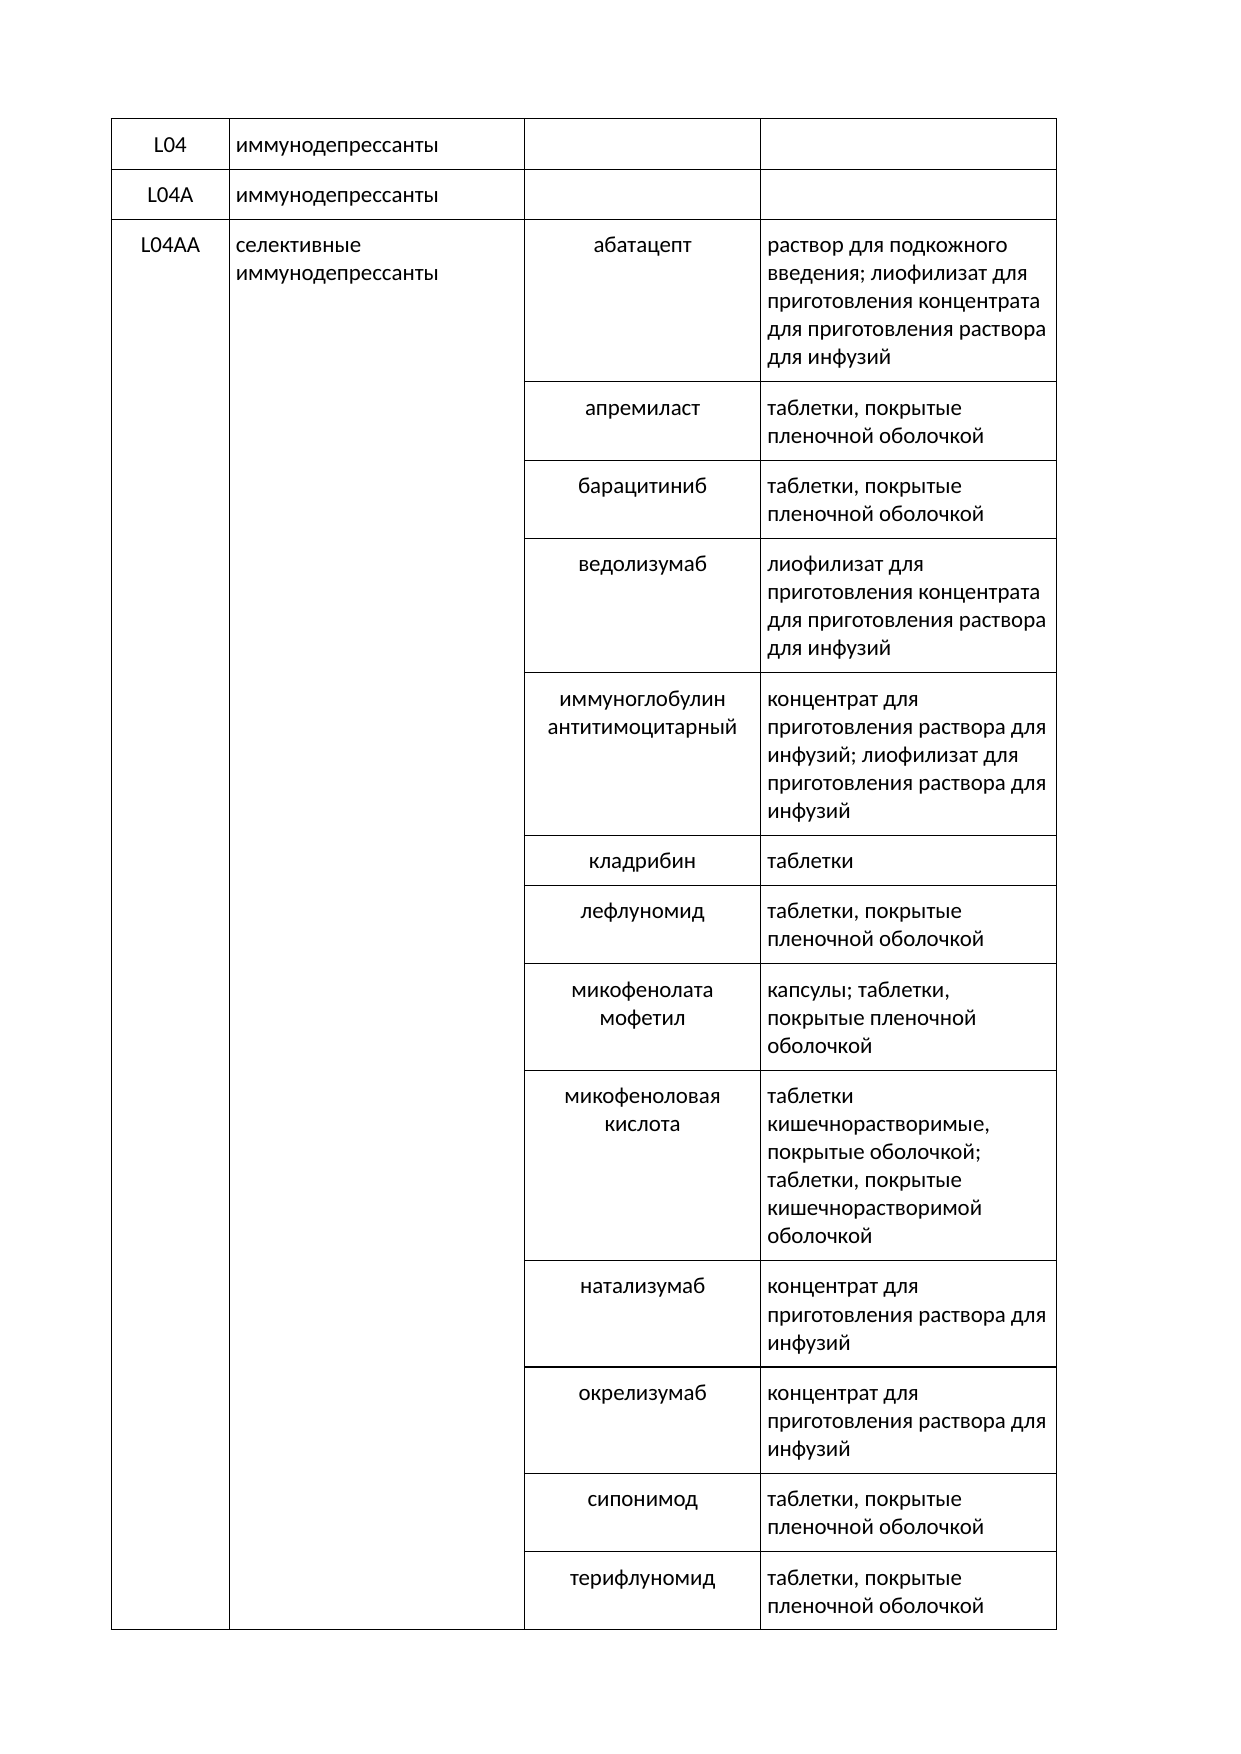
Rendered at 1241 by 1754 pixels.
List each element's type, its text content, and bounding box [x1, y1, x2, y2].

table_cell апремиласт [525, 382, 760, 459]
table_cell сипонимод [525, 1474, 760, 1551]
table_cell L04AA [112, 220, 229, 1629]
table_cell концентрат для приготовления раствора для инфузий [761, 1368, 1056, 1473]
table_cell таблетки кишечнорастворимые, покрытые оболочкой; таблетки, покрытые кишечнорастворимой оболочкой [761, 1071, 1056, 1260]
table_cell абатацепт [525, 220, 760, 381]
table_cell [761, 170, 1056, 219]
table_cell терифлуномид [525, 1552, 760, 1629]
table_cell таблетки, покрытые пленочной оболочкой [761, 1474, 1056, 1551]
table_cell капсулы; таблетки, покрытые пленочной оболочкой [761, 964, 1056, 1069]
table_cell таблетки, покрытые пленочной оболочкой [761, 886, 1056, 963]
table_cell ведолизумаб [525, 539, 760, 672]
table_cell кладрибин [525, 836, 760, 885]
table_cell окрелизумаб [525, 1368, 760, 1473]
table_cell микофенолата мофетил [525, 964, 760, 1069]
table_cell таблетки [761, 836, 1056, 885]
table_cell таблетки, покрытые пленочной оболочкой [761, 461, 1056, 538]
table_cell [525, 170, 760, 219]
table_cell концентрат для приготовления раствора для инфузий [761, 1261, 1056, 1366]
table_cell иммуноглобулин антитимоцитарный [525, 673, 760, 834]
table_cell барацитиниб [525, 461, 760, 538]
table_cell раствор для подкожного введения; лиофилизат для приготовления концентрата для приготовления раствора для инфузий [761, 220, 1056, 381]
table_cell [761, 119, 1056, 168]
table_cell иммунодепрессанты [230, 170, 524, 219]
table_cell иммунодепрессанты [230, 119, 524, 168]
table_cell таблетки, покрытые пленочной оболочкой [761, 1552, 1056, 1629]
table_cell натализумаб [525, 1261, 760, 1366]
table_cell лиофилизат для приготовления концентрата для приготовления раствора для инфузий [761, 539, 1056, 672]
table_cell микофеноловая кислота [525, 1071, 760, 1260]
table_cell [525, 119, 760, 168]
table_cell концентрат для приготовления раствора для инфузий; лиофилизат для приготовления раствора для инфузий [761, 673, 1056, 834]
table_cell таблетки, покрытые пленочной оболочкой [761, 382, 1056, 459]
table_cell L04 [112, 119, 229, 168]
table_cell селективные иммунодепрессанты [230, 220, 524, 1629]
table_cell лефлуномид [525, 886, 760, 963]
table_cell L04A [112, 170, 229, 219]
